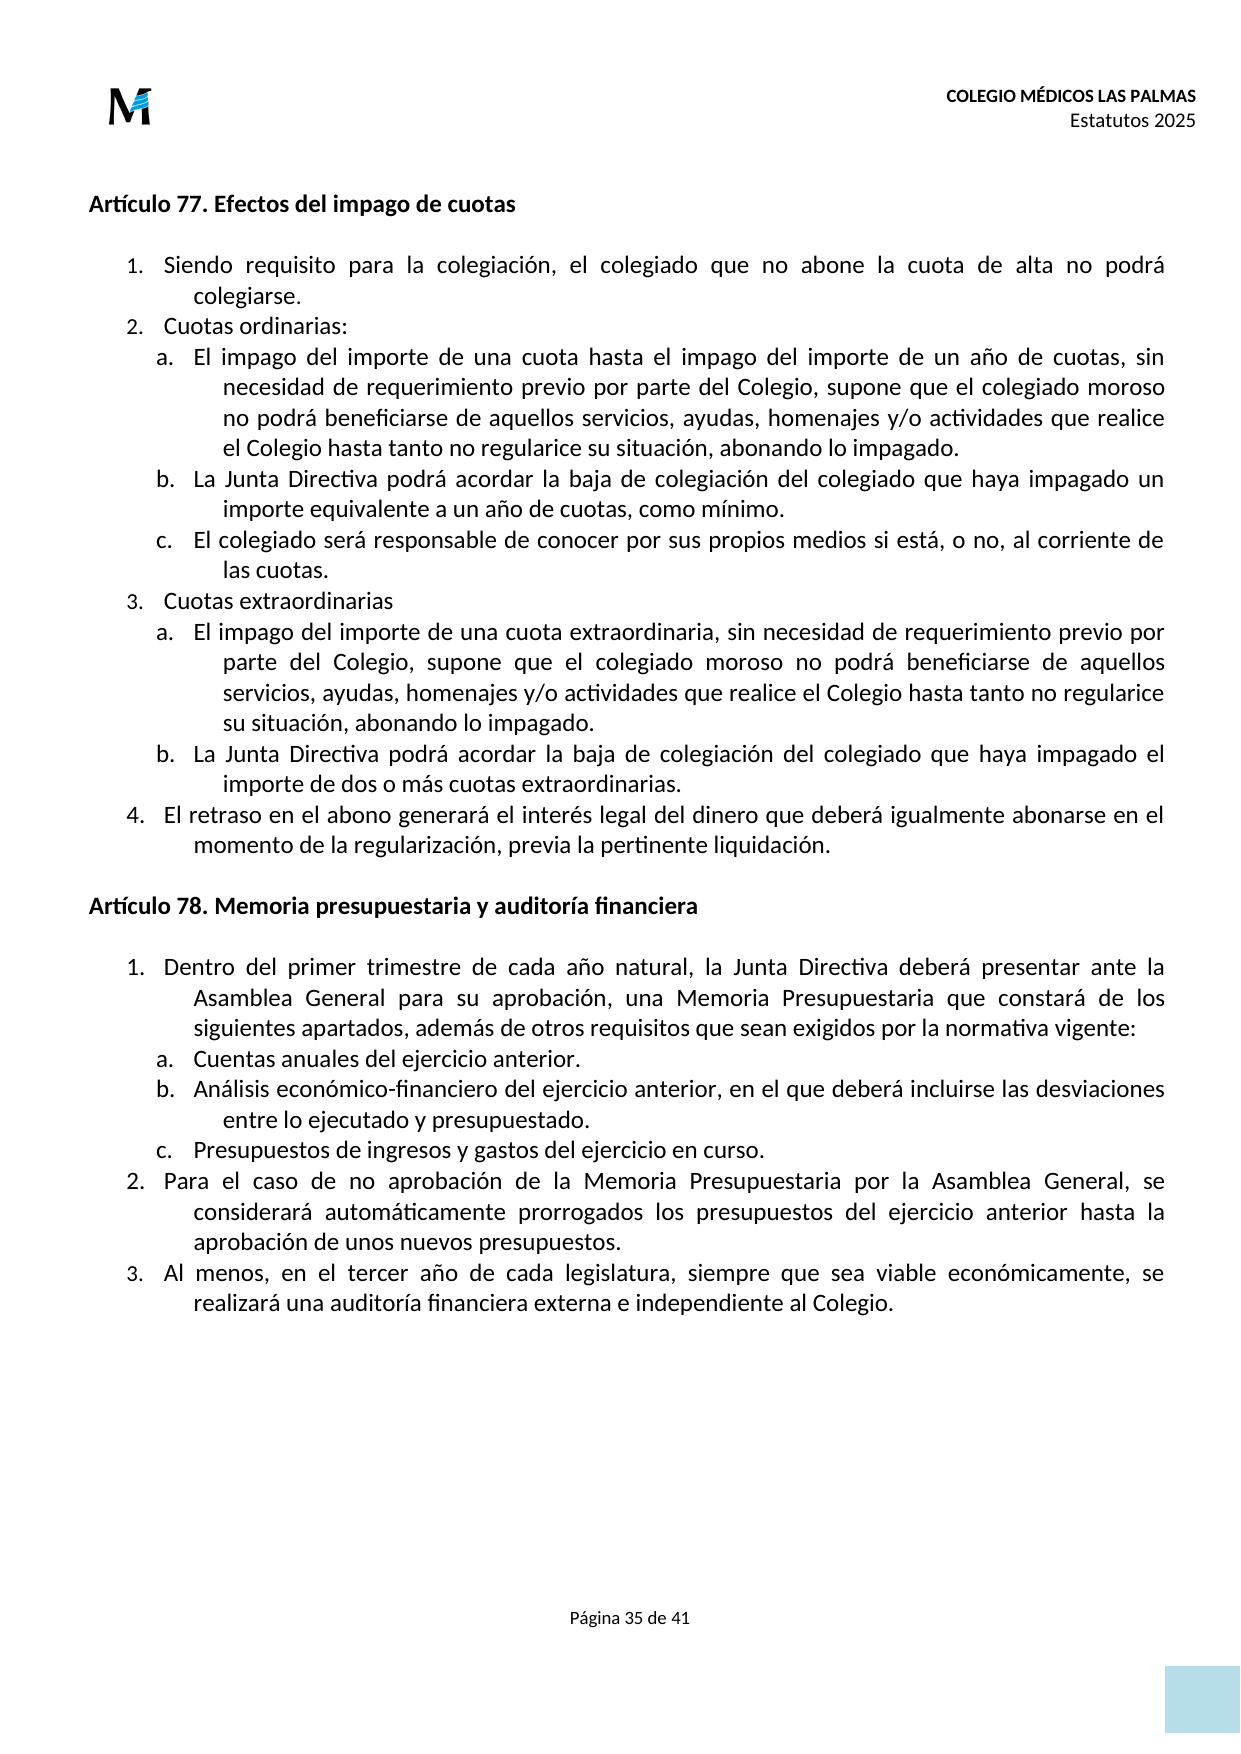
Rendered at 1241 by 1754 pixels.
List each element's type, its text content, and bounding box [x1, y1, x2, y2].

list El retraso en el abono generará el interés legal del dinero que deberá igualmente abonarse en el momento de la regularización, previa la pertinente liquidación. [126, 799, 1167, 860]
list Dentro del primer trimestre de cada año natural, la Junta Directiva deberá presentar ante la Asamblea General para su aprobación, una Memoria Presupuestaria que constará de los siguientes apartados, además de otros requisitos que sean exigidos por la normativa vigente: [126, 951, 1167, 1043]
list La Junta Directiva podrá acordar la baja de colegiación del colegiado que haya impagado un importe equivalente a un año de cuotas, como mínimo. [156, 463, 1167, 524]
list Análisis económico-financiero del ejercicio anterior, en el que deberá incluirse las desviaciones entre lo ejecutado y presupuestado. [156, 1073, 1167, 1134]
list Cuotas ordinarias: [126, 311, 1167, 341]
list El impago del importe de una cuota extraordinaria, sin necesidad de requerimiento previo por parte del Colegio, supone que el colegiado moroso no podrá beneficiarse de aquellos servicios, ayudas, homenajes y/o actividades que realice el Colegio hasta tanto no regularice su situación, abonando lo impagado. [156, 616, 1167, 738]
list Para el caso de no aprobación de la Memoria Presupuestaria por la Asamblea General, se considerará automáticamente prorrogados los presupuestos del ejercicio anterior hasta la aprobación de unos nuevos presupuestos. [126, 1165, 1167, 1257]
list Presupuestos de ingresos y gastos del ejercicio en curso. [156, 1134, 1167, 1165]
list Cuotas extraordinarias [126, 585, 1167, 616]
text Artículo 78. Memoria presupuestaria y auditoría financiera [89, 890, 1167, 921]
list El colegiado será responsable de conocer por sus propios medios si está, o no, al corriente de las cuotas. [156, 524, 1167, 585]
list Cuentas anuales del ejercicio anterior. [156, 1043, 1167, 1073]
list El impago del importe de una cuota hasta el impago del importe de un año de cuotas, sin necesidad de requerimiento previo por parte del Colegio, supone que el colegiado moroso no podrá beneficiarse de aquellos servicios, ayudas, homenajes y/o actividades que realice el Colegio hasta tanto no regularice su situación, abonando lo impagado. [156, 341, 1167, 463]
text Artículo 77. Efectos del impago de cuotas [89, 188, 1167, 219]
list La Junta Directiva podrá acordar la baja de colegiación del colegiado que haya impagado el importe de dos o más cuotas extraordinarias. [156, 738, 1167, 799]
list Siendo requisito para la colegiación, el colegiado que no abone la cuota de alta no podrá colegiarse. [126, 249, 1167, 311]
list Al menos, en el tercer año de cada legislatura, siempre que sea viable económicamente, se realizará una auditoría financiera externa e independiente al Colegio. [126, 1257, 1167, 1318]
